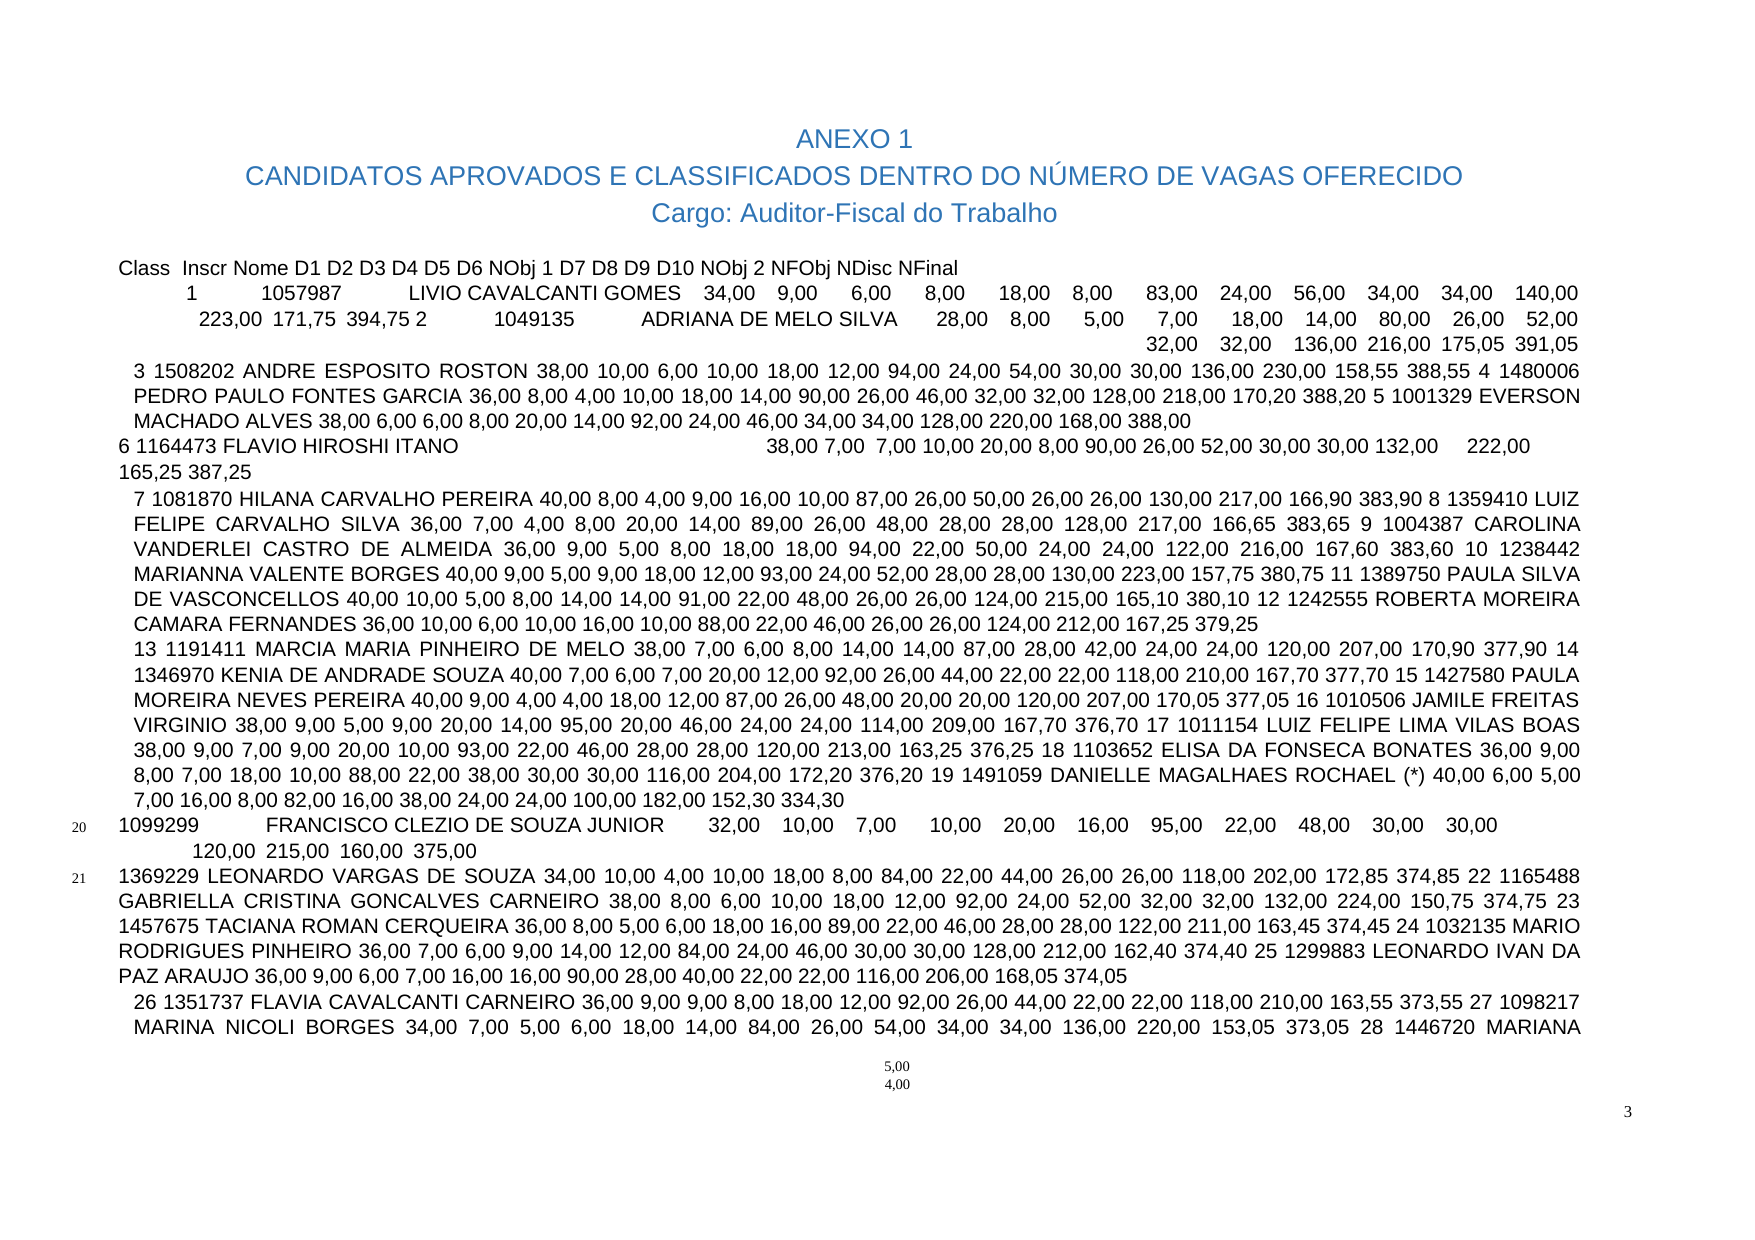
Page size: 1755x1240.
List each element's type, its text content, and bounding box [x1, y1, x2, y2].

list 1369229 LEONARDO VARGAS DE SOUZA 34,00 10,00 4,00 10,00 18,00 8,00 84,00 22,00 44,00 26,00 26,00 118,00 202,00 172,85 374,85 22 1165488 GABRIELLA CRISTINA GONCALVES CARNEIRO 38,00 8,00 6,00 10,00 18,00 12,00 92,00 24,00 52,00 32,00 32,00 132,00 224,00 150,75 374,75 23 1457675 TACIANA ROMAN CERQUEIRA 36,00 8,00 5,00 6,00 18,00 16,00 89,00 22,00 46,00 28,00 28,00 122,00 211,00 163,45 374,45 24 1032135 MARIO RODRIGUES PINHEIRO 36,00 7,00 6,00 9,00 14,00 12,00 84,00 24,00 46,00 30,00 30,00 128,00 212,00 162,40 374,40 25 1299883 LEONARDO IVAN DA PAZ ARAUJO 36,00 9,00 6,00 7,00 16,00 16,00 90,00 28,00 40,00 22,00 22,00 116,00 206,00 168,05 374,05 [72, 864, 1583, 988]
subtitle Cargo: Auditor-Fiscal do Trabalho [126, 197, 1583, 228]
text 3 1508202 ANDRE ESPOSITO ROSTON 38,00 10,00 6,00 10,00 18,00 12,00 94,00 24,00 54,00 30,00 30,00 136,00 230,00 158,55 388,55 4 1480006 PEDRO PAULO FONTES GARCIA 36,00 8,00 4,00 10,00 18,00 14,00 90,00 26,00 46,00 32,00 32,00 128,00 218,00 170,20 388,20 5 1001329 EVERSON MACHADO ALVES 38,00 6,00 6,00 8,00 20,00 14,00 92,00 24,00 46,00 34,00 34,00 128,00 220,00 168,00 388,00 [133, 359, 1583, 433]
text 13 1191411 MARCIA MARIA PINHEIRO DE MELO 38,00 7,00 6,00 8,00 14,00 14,00 87,00 28,00 42,00 24,00 24,00 120,00 207,00 170,90 377,90 14 1346970 KENIA DE ANDRADE SOUZA 40,00 7,00 6,00 7,00 20,00 12,00 92,00 26,00 44,00 22,00 22,00 118,00 210,00 167,70 377,70 15 1427580 PAULA MOREIRA NEVES PEREIRA 40,00 9,00 4,00 4,00 18,00 12,00 87,00 26,00 48,00 20,00 20,00 120,00 207,00 170,05 377,05 16 1010506 JAMILE FREITAS VIRGINIO 38,00 9,00 5,00 9,00 20,00 14,00 95,00 20,00 46,00 24,00 24,00 114,00 209,00 167,70 376,70 17 1011154 LUIZ FELIPE LIMA VILAS BOAS 38,00 9,00 7,00 9,00 20,00 10,00 93,00 22,00 46,00 28,00 28,00 120,00 213,00 163,25 376,25 18 1103652 ELISA DA FONSECA BONATES 36,00 9,00 8,00 7,00 18,00 10,00 88,00 22,00 38,00 30,00 30,00 116,00 204,00 172,20 376,20 19 1491059 DANIELLE MAGALHAES ROCHAEL (*) 40,00 6,00 5,00 7,00 16,00 8,00 82,00 16,00 38,00 24,00 24,00 100,00 182,00 152,30 334,30 [133, 637, 1583, 812]
subtitle 1 1057987 LIVIO CAVALCANTI GOMES 34,00 9,00 6,00 8,00 18,00 8,00 83,00 24,00 56,00 34,00 34,00 140,00 223,00 171,75 394,75 2 1049135 ADRIANA DE MELO SILVA 28,00 8,00 5,00 7,00 18,00 14,00 80,00 26,00 52,00 32,00 32,00 136,00 216,00 175,05 391,05 [118, 281, 1584, 356]
text 26 1351737 FLAVIA CAVALCANTI CARNEIRO 36,00 9,00 9,00 8,00 18,00 12,00 92,00 26,00 44,00 22,00 22,00 118,00 210,00 163,55 373,55 27 1098217 MARINA NICOLI BORGES 34,00 7,00 5,00 6,00 18,00 14,00 84,00 26,00 54,00 34,00 34,00 136,00 220,00 153,05 373,05 28 1446720 MARIANA [133, 990, 1583, 1039]
subtitle CANDIDATOS APROVADOS E CLASSIFICADOS DENTRO DO NÚMERO DE VAGAS OFERECIDO [126, 160, 1583, 191]
text Class Inscr Nome D1 D2 D3 D4 D5 D6 NObj 1 D7 D8 D9 D10 NObj 2 NFObj NDisc NFinal [118, 256, 1583, 279]
list 1099299 FRANCISCO CLEZIO DE SOUZA JUNIOR 32,00 10,00 7,00 10,00 20,00 16,00 95,00 22,00 48,00 30,00 30,00 120,00 215,00 160,00 375,00 [72, 813, 1583, 862]
subtitle ANEXO 1 [126, 123, 1583, 154]
subtitle 6 1164473 FLAVIO HIROSHI ITANO 38,00 7,00 7,00 10,00 20,00 8,00 90,00 26,00 52,00 30,00 30,00 132,00 222,00 165,25 387,25 [118, 434, 1584, 484]
text 7 1081870 HILANA CARVALHO PEREIRA 40,00 8,00 4,00 9,00 16,00 10,00 87,00 26,00 50,00 26,00 26,00 130,00 217,00 166,90 383,90 8 1359410 LUIZ FELIPE CARVALHO SILVA 36,00 7,00 4,00 8,00 20,00 14,00 89,00 26,00 48,00 28,00 28,00 128,00 217,00 166,65 383,65 9 1004387 CAROLINA VANDERLEI CASTRO DE ALMEIDA 36,00 9,00 5,00 8,00 18,00 18,00 94,00 22,00 50,00 24,00 24,00 122,00 216,00 167,60 383,60 10 1238442 MARIANNA VALENTE BORGES 40,00 9,00 5,00 9,00 18,00 12,00 93,00 24,00 52,00 28,00 28,00 130,00 223,00 157,75 380,75 11 1389750 PAULA SILVA DE VASCONCELLOS 40,00 10,00 5,00 8,00 14,00 14,00 91,00 22,00 48,00 26,00 26,00 124,00 215,00 165,10 380,10 12 1242555 ROBERTA MOREIRA CAMARA FERNANDES 36,00 10,00 6,00 10,00 16,00 10,00 88,00 22,00 46,00 26,00 26,00 124,00 212,00 167,25 379,25 [133, 486, 1583, 636]
